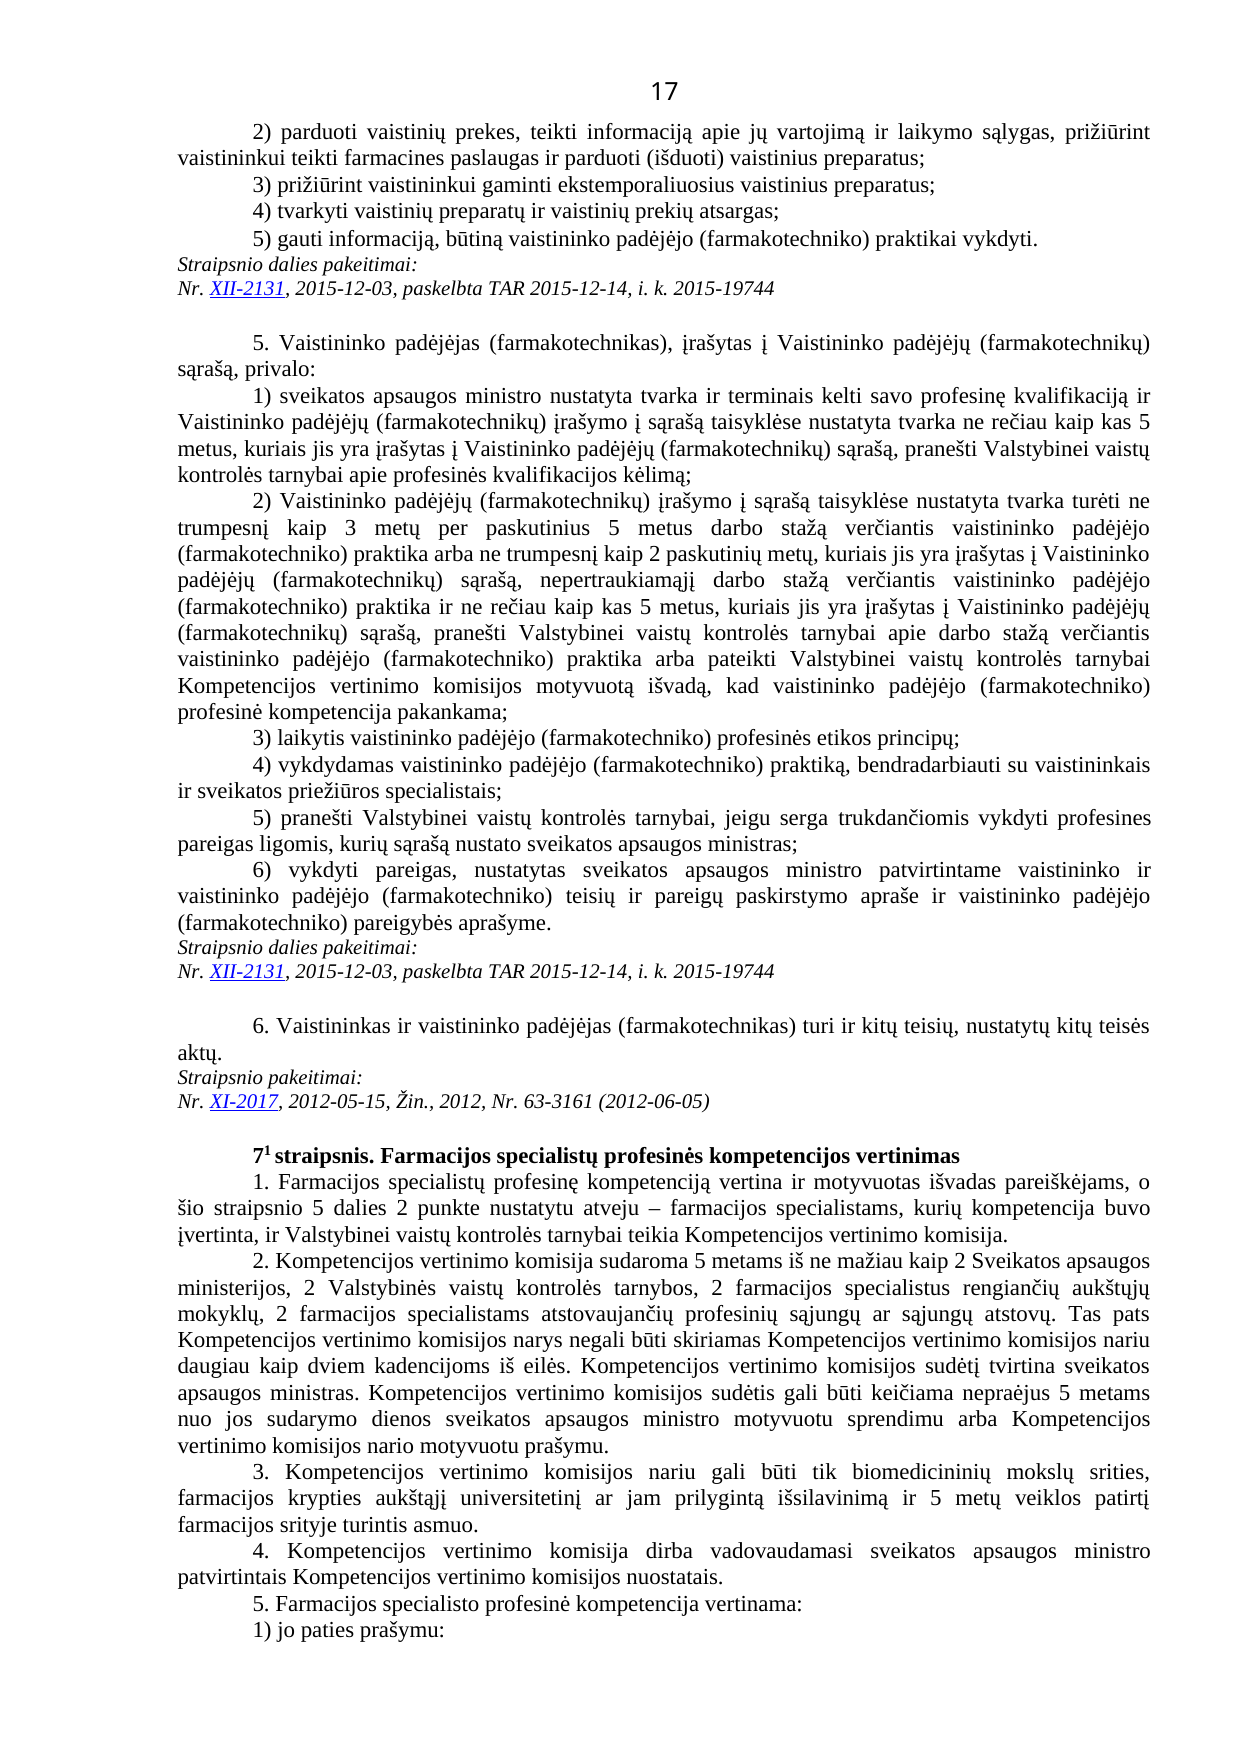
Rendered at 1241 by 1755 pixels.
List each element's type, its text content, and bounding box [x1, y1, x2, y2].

text Nr. XII-2131, 2015-12-03, paskelbta TAR 2015-12-14, i. k. 2015-19744 [177, 959, 1152, 983]
text Straipsnio pakeitimai: [177, 1065, 1152, 1089]
text 1) jo paties prašymu: [177, 1616, 1152, 1642]
text 4) vykdydamas vaistininko padėjėjo (farmakotechniko) praktiką, bendradarbiauti su vaistininkais ir sveikatos priežiūros specialistais; [177, 751, 1152, 803]
text 2) Vaistininko padėjėjų (farmakotechnikų) įrašymo į sąrašą taisyklėse nustatyta tvarka turėti ne trumpesnį kaip 3 metų per paskutinius 5 metus darbo stažą verčiantis vaistininko padėjėjo (farmakotechniko) praktika arba ne trumpesnį kaip 2 paskutinių metų, kuriais jis yra įrašytas į Vaistininko padėjėjų (farmakotechnikų) sąrašą, nepertraukiamąjį darbo stažą verčiantis vaistininko padėjėjo (farmakotechniko) praktika ir ne rečiau kaip kas 5 metus, kuriais jis yra įrašytas į Vaistininko padėjėjų (farmakotechnikų) sąrašą, pranešti Valstybinei vaistų kontrolės tarnybai apie darbo stažą verčiantis vaistininko padėjėjo (farmakotechniko) praktika arba pateikti Valstybinei vaistų kontrolės tarnybai Kompetencijos vertinimo komisijos motyvuotą išvadą, kad vaistininko padėjėjo (farmakotechniko) profesinė kompetencija pakankama; [177, 487, 1152, 724]
text 1) sveikatos apsaugos ministro nustatyta tvarka ir terminais kelti savo profesinę kvalifikaciją ir Vaistininko padėjėjų (farmakotechnikų) įrašymo į sąrašą taisyklėse nustatyta tvarka ne rečiau kaip kas 5 metus, kuriais jis yra įrašytas į Vaistininko padėjėjų (farmakotechnikų) sąrašą, pranešti Valstybinei vaistų kontrolės tarnybai apie profesinės kvalifikacijos kėlimą; [177, 382, 1152, 487]
text 5) pranešti Valstybinei vaistų kontrolės tarnybai, jeigu serga trukdančiomis vykdyti profesines pareigas ligomis, kurių sąrašą nustato sveikatos apsaugos ministras; [177, 803, 1152, 856]
text 5. Farmacijos specialisto profesinė kompetencija vertinama: [177, 1590, 1152, 1616]
text 6. Vaistininkas ir vaistininko padėjėjas (farmakotechnikas) turi ir kitų teisių, nustatytų kitų teisės aktų. [177, 1012, 1152, 1065]
text Straipsnio dalies pakeitimai: [177, 935, 1152, 959]
text 3. Kompetencijos vertinimo komisijos nariu gali būti tik biomedicininių mokslų srities, farmacijos krypties aukštąjį universitetinį ar jam prilygintą išsilavinimą ir 5 metų veiklos patirtį farmacijos srityje turintis asmuo. [177, 1458, 1152, 1537]
text 3) prižiūrint vaistininkui gaminti ekstemporaliuosius vaistinius preparatus; [177, 171, 1152, 197]
text 4) tvarkyti vaistinių preparatų ir vaistinių prekių atsargas; [177, 197, 1152, 223]
text 6) vykdyti pareigas, nustatytas sveikatos apsaugos ministro patvirtintame vaistininko ir vaistininko padėjėjo (farmakotechniko) teisių ir pareigų paskirstymo apraše ir vaistininko padėjėjo (farmakotechniko) pareigybės aprašyme. [177, 856, 1152, 935]
text 2. Kompetencijos vertinimo komisija sudaroma 5 metams iš ne mažiau kaip 2 Sveikatos apsaugos ministerijos, 2 Valstybinės vaistų kontrolės tarnybos, 2 farmacijos specialistus rengiančių aukštųjų mokyklų, 2 farmacijos specialistams atstovaujančių profesinių sąjungų ar sąjungų atstovų. Tas pats Kompetencijos vertinimo komisijos narys negali būti skiriamas Kompetencijos vertinimo komisijos nariu daugiau kaip dviem kadencijoms iš eilės. Kompetencijos vertinimo komisijos sudėtį tvirtina sveikatos apsaugos ministras. Kompetencijos vertinimo komisijos sudėtis gali būti keičiama nepraėjus 5 metams nuo jos sudarymo dienos sveikatos apsaugos ministro motyvuotu sprendimu arba Kompetencijos vertinimo komisijos nario motyvuotu prašymu. [177, 1247, 1152, 1458]
text 4. Kompetencijos vertinimo komisija dirba vadovaudamasi sveikatos apsaugos ministro patvirtintais Kompetencijos vertinimo komisijos nuostatais. [177, 1537, 1152, 1590]
text 5) gauti informaciją, būtiną vaistininko padėjėjo (farmakotechniko) praktikai vykdyti. [177, 223, 1152, 252]
text 3) laikytis vaistininko padėjėjo (farmakotechniko) profesinės etikos principų; [177, 724, 1152, 751]
text 1. Farmacijos specialistų profesinę kompetenciją vertina ir motyvuotas išvadas pareiškėjams, o šio straipsnio 5 dalies 2 punkte nustatytu atveju – farmacijos specialistams, kurių kompetencija buvo įvertinta, ir Valstybinei vaistų kontrolės tarnybai teikia Kompetencijos vertinimo komisija. [177, 1168, 1152, 1247]
text Nr. XII-2131, 2015-12-03, paskelbta TAR 2015-12-14, i. k. 2015-19744 [177, 276, 1152, 300]
text Straipsnio dalies pakeitimai: [177, 252, 1152, 276]
text Nr. XI-2017, 2012-05-15, Žin., 2012, Nr. 63-3161 (2012-06-05) [177, 1089, 1152, 1113]
text 5. Vaistininko padėjėjas (farmakotechnikas), įrašytas į Vaistininko padėjėjų (farmakotechnikų) sąrašą, privalo: [177, 329, 1152, 382]
text 2) parduoti vaistinių prekes, teikti informaciją apie jų vartojimą ir laikymo sąlygas, prižiūrint vaistininkui teikti farmacines paslaugas ir parduoti (išduoti) vaistinius preparatus; [177, 118, 1152, 171]
text 71 straipsnis. Farmacijos specialistų profesinės kompetencijos vertinimas [177, 1142, 1152, 1168]
